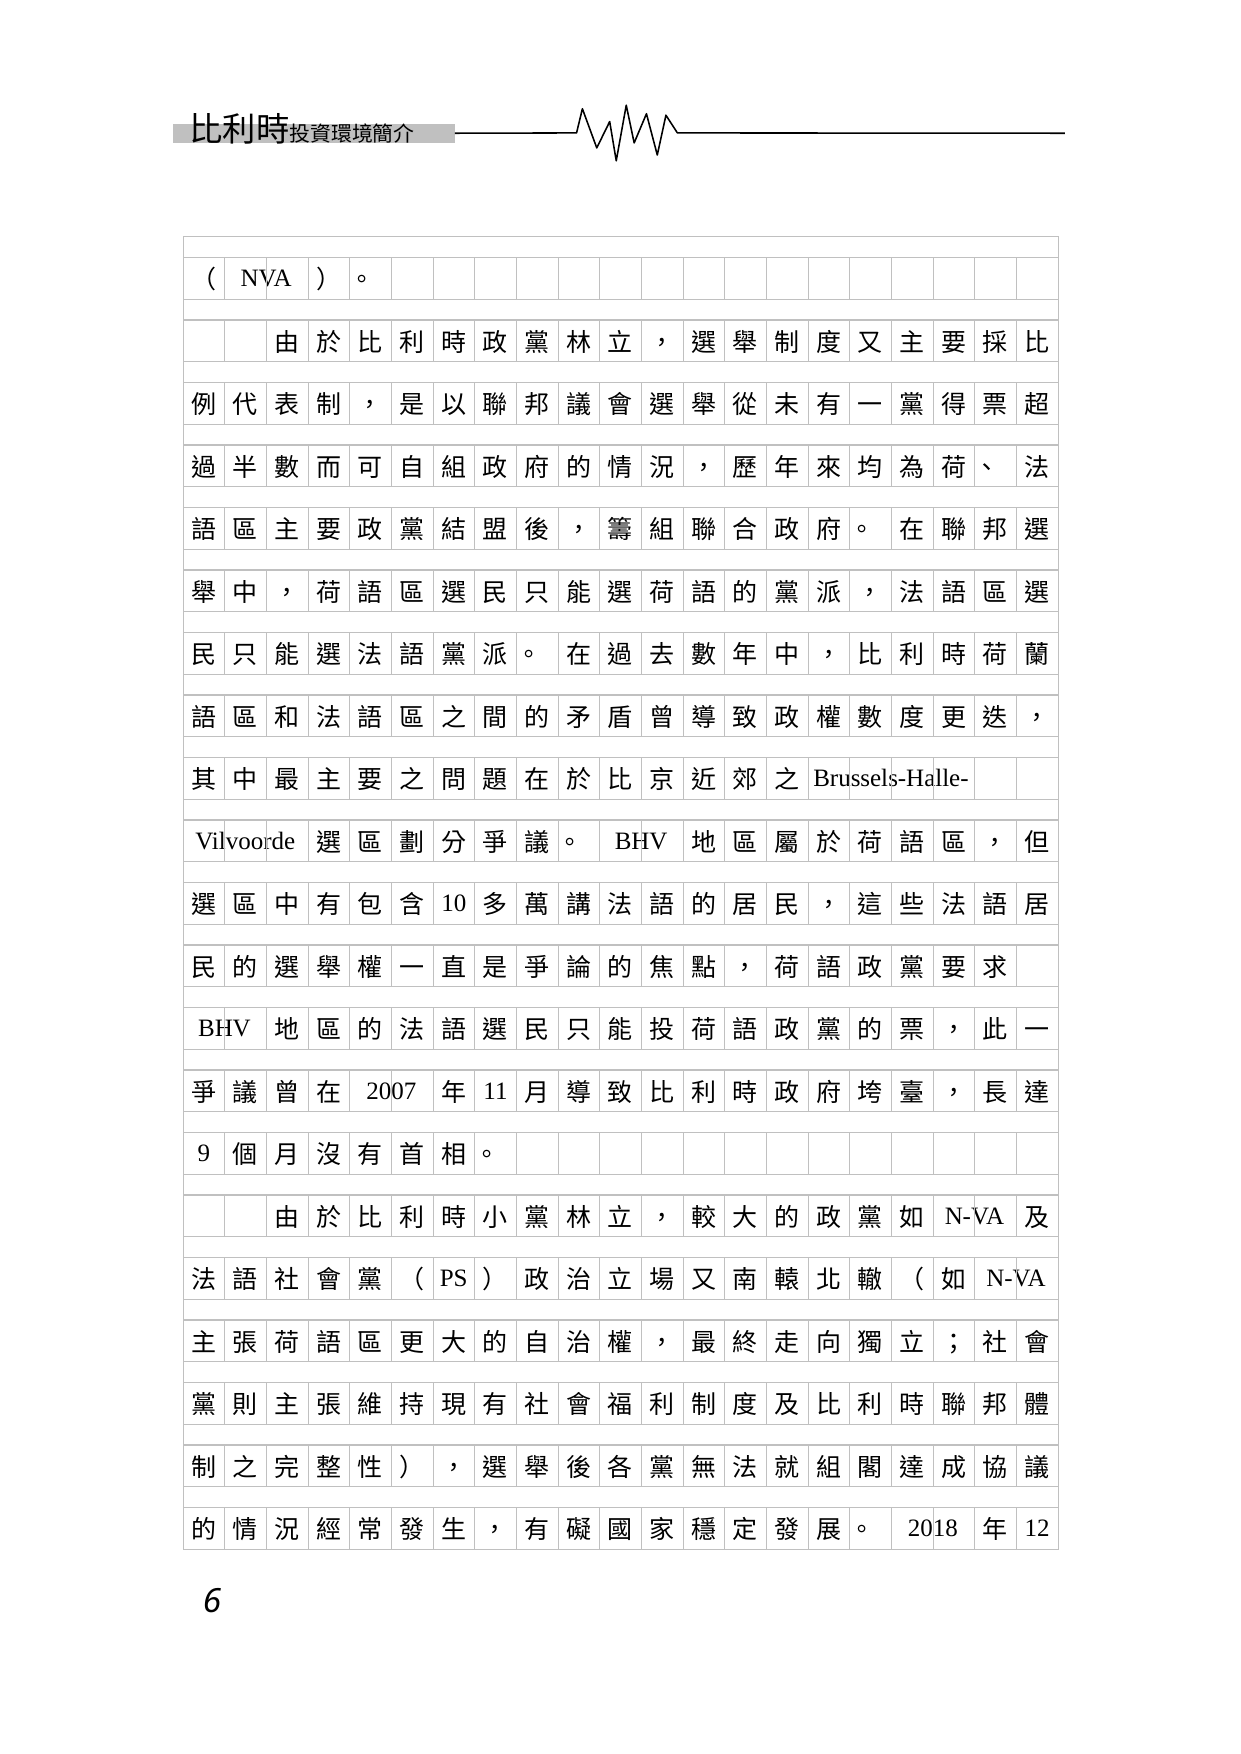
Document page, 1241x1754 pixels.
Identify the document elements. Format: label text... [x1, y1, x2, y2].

text 由於比利時政黨林立，選舉制度又主要採比例代表制，是以聯邦議會選舉從未有一黨得票超過半數而可自組政府的情況，歷年來均為荷、法語區主要政黨結盟後，籌組聯合政府。在聯邦選舉中，荷語區選民只能選荷語的黨派，法語區選民只能選法語黨派。在過去數年中，比利時荷蘭語區和法語區之間的矛盾曾導致政權數度更迭，其中最主要之問題在於比京近郊之Brussels-Halle-Vilvoorde選區劃分爭議。BHV地區屬於荷語區，但選區中有包含10多萬講法語的居民，這些法語居民的選舉權一直是爭論的焦點，荷語政黨要求BHV地區的法語選民只能投荷語政黨的票，此一爭議曾在2007年11月導致比利時政府垮臺，長達9個月沒有首相。 [184, 1112, 1058, 1132]
text 由於比利時政黨林立，選舉制度又主要採比例代表制，是以聯邦議會選舉從未有一黨得票超過半數而可自組政府的情況，歷年來均為荷、法語區主要政黨結盟後，籌組聯合政府。在聯邦選舉中，荷語區選民只能選荷語的黨派，法語區選民只能選法語黨派。在過去數年中，比利時荷蘭語區和法語區之間的矛盾曾導致政權數度更迭，其中最主要之問題在於比京近郊之Brussels-Halle-Vilvoorde選區劃分爭議。BHV地區屬於荷語區，但選區中有包含10多萬講法語的居民，這些法語居民的選舉權一直是爭論的焦點，荷語政黨要求BHV地區的法語選民只能投荷語政黨的票，此一爭議曾在2007年11月導致比利時政府垮臺，長達9個月沒有首相。 [184, 1050, 1058, 1069]
text 由於比利時政黨林立，選舉制度又主要採比例代表制，是以聯邦議會選舉從未有一黨得票超過半數而可自組政府的情況，歷年來均為荷、法語區主要政黨結盟後，籌組聯合政府。在聯邦選舉中，荷語區選民只能選荷語的黨派，法語區選民只能選法語黨派。在過去數年中，比利時荷蘭語區和法語區之間的矛盾曾導致政權數度更迭，其中最主要之問題在於比京近郊之Brussels-Halle-Vilvoorde選區劃分爭議。BHV地區屬於荷語區，但選區中有包含10多萬講法語的居民，這些法語居民的選舉權一直是爭論的焦點，荷語政黨要求BHV地區的法語選民只能投荷語政黨的票，此一爭議曾在2007年11月導致比利時政府垮臺，長達9個月沒有首相。 [184, 362, 1058, 382]
text 由於比利時政黨林立，選舉制度又主要採比例代表制，是以聯邦議會選舉從未有一黨得票超過半數而可自組政府的情況，歷年來均為荷、法語區主要政黨結盟後，籌組聯合政府。在聯邦選舉中，荷語區選民只能選荷語的黨派，法語區選民只能選法語黨派。在過去數年中，比利時荷蘭語區和法語區之間的矛盾曾導致政權數度更迭，其中最主要之問題在於比京近郊之Brussels-Halle-Vilvoorde選區劃分爭議。BHV地區屬於荷語區，但選區中有包含10多萬講法語的居民，這些法語居民的選舉權一直是爭論的焦點，荷語政黨要求BHV地區的法語選民只能投荷語政黨的票，此一爭議曾在2007年11月導致比利時政府垮臺，長達9個月沒有首相。 [184, 675, 1058, 694]
text 由於比利時小黨林立，較大的政黨如N-VA及法語社會黨（PS）政治立場又南轅北轍（如N-VA主張荷語區更大的自治權，最終走向獨立；社會黨則主張維持現有社會福利制度及比利時聯邦體制之完整性），選舉後各黨無法就組閣達成協議的情況經常發生，有礙國家穩定發展。2018年12月比利時執政聯盟瓦解，首相Charles MICHEL被迫辭職，但獲國王留任為看守內閣至2019年5月大選新內閣產生後。然而大選後情勢變得更為複雜，因反政府建置之荷語區極右翼VB黨（佛拉蒙利益黨）及法語區極左翼PTB黨（比利時工人黨）雙雙席次大增。儘管國王已指派多位政界人士與比國相關政黨溝通，惟仍無法成功協調組成聯合政府。首相MICHEL於2019年7月獲選歐盟理事會新主席職務，而於當年11月1日離職；國王再指派時任比國聯邦政府預算部長Sophie Wilmes擔任看守內閣首相，為比利時首任女性總理。 [184, 1425, 1058, 1444]
text 由於比利時政黨林立，選舉制度又主要採比例代表制，是以聯邦議會選舉從未有一黨得票超過半數而可自組政府的情況，歷年來均為荷、法語區主要政黨結盟後，籌組聯合政府。在聯邦選舉中，荷語區選民只能選荷語的黨派，法語區選民只能選法語黨派。在過去數年中，比利時荷蘭語區和法語區之間的矛盾曾導致政權數度更迭，其中最主要之問題在於比京近郊之Brussels-Halle-Vilvoorde選區劃分爭議。BHV地區屬於荷語區，但選區中有包含10多萬講法語的居民，這些法語居民的選舉權一直是爭論的焦點，荷語政黨要求BHV地區的法語選民只能投荷語政黨的票，此一爭議曾在2007年11月導致比利時政府垮臺，長達9個月沒有首相。 [184, 425, 1058, 444]
text 由於比利時政黨林立，選舉制度又主要採比例代表制，是以聯邦議會選舉從未有一黨得票超過半數而可自組政府的情況，歷年來均為荷、法語區主要政黨結盟後，籌組聯合政府。在聯邦選舉中，荷語區選民只能選荷語的黨派，法語區選民只能選法語黨派。在過去數年中，比利時荷蘭語區和法語區之間的矛盾曾導致政權數度更迭，其中最主要之問題在於比京近郊之Brussels-Halle-Vilvoorde選區劃分爭議。BHV地區屬於荷語區，但選區中有包含10多萬講法語的居民，這些法語居民的選舉權一直是爭論的焦點，荷語政黨要求BHV地區的法語選民只能投荷語政黨的票，此一爭議曾在2007年11月導致比利時政府垮臺，長達9個月沒有首相。 [184, 987, 1058, 1007]
text 由於比利時政黨林立，選舉制度又主要採比例代表制，是以聯邦議會選舉從未有一黨得票超過半數而可自組政府的情況，歷年來均為荷、法語區主要政黨結盟後，籌組聯合政府。在聯邦選舉中，荷語區選民只能選荷語的黨派，法語區選民只能選法語黨派。在過去數年中，比利時荷蘭語區和法語區之間的矛盾曾導致政權數度更迭，其中最主要之問題在於比京近郊之Brussels-Halle-Vilvoorde選區劃分爭議。BHV地區屬於荷語區，但選區中有包含10多萬講法語的居民，這些法語居民的選舉權一直是爭論的焦點，荷語政黨要求BHV地區的法語選民只能投荷語政黨的票，此一爭議曾在2007年11月導致比利時政府垮臺，長達9個月沒有首相。 [184, 487, 1058, 507]
text 由於比利時政黨林立，選舉制度又主要採比例代表制，是以聯邦議會選舉從未有一黨得票超過半數而可自組政府的情況，歷年來均為荷、法語區主要政黨結盟後，籌組聯合政府。在聯邦選舉中，荷語區選民只能選荷語的黨派，法語區選民只能選法語黨派。在過去數年中，比利時荷蘭語區和法語區之間的矛盾曾導致政權數度更迭，其中最主要之問題在於比京近郊之Brussels-Halle-Vilvoorde選區劃分爭議。BHV地區屬於荷語區，但選區中有包含10多萬講法語的居民，這些法語居民的選舉權一直是爭論的焦點，荷語政黨要求BHV地區的法語選民只能投荷語政黨的票，此一爭議曾在2007年11月導致比利時政府垮臺，長達9個月沒有首相。 [184, 862, 1058, 882]
text 比利時政體為君主立憲之聯邦體制，前任國王阿爾貝二世（Albert II）在位20年（1993-2013）；現任國王菲利普（Philippe），於2013年7月21日宣誓就職。政黨方面，比利時自1970年後，主要政黨均分為荷語與法語兩翼，不再有全國性政黨，主要政黨有：荷語基督教民主黨（CD&V）、荷語自由黨（VLD）、荷語社會黨（SPA）、荷語綠黨（GROEN）、佛拉蒙利益黨（VB）、法語綠黨（Ecolo）、法語人道民主中心（CDH）、法語社會黨（PS）及法語改革運動（MR）等，目前比國最大政黨為近年來崛起之荷語「新佛拉蒙連線」（NVA）。 [184, 237, 1058, 257]
text 由於比利時小黨林立，較大的政黨如N-VA及法語社會黨（PS）政治立場又南轅北轍（如N-VA主張荷語區更大的自治權，最終走向獨立；社會黨則主張維持現有社會福利制度及比利時聯邦體制之完整性），選舉後各黨無法就組閣達成協議的情況經常發生，有礙國家穩定發展。2018年12月比利時執政聯盟瓦解，首相Charles MICHEL被迫辭職，但獲國王留任為看守內閣至2019年5月大選新內閣產生後。然而大選後情勢變得更為複雜，因反政府建置之荷語區極右翼VB黨（佛拉蒙利益黨）及法語區極左翼PTB黨（比利時工人黨）雙雙席次大增。儘管國王已指派多位政界人士與比國相關政黨溝通，惟仍無法成功協調組成聯合政府。首相MICHEL於2019年7月獲選歐盟理事會新主席職務，而於當年11月1日離職；國王再指派時任比國聯邦政府預算部長Sophie Wilmes擔任看守內閣首相，為比利時首任女性總理。 [184, 1487, 1058, 1507]
text 由於比利時政黨林立，選舉制度又主要採比例代表制，是以聯邦議會選舉從未有一黨得票超過半數而可自組政府的情況，歷年來均為荷、法語區主要政黨結盟後，籌組聯合政府。在聯邦選舉中，荷語區選民只能選荷語的黨派，法語區選民只能選法語黨派。在過去數年中，比利時荷蘭語區和法語區之間的矛盾曾導致政權數度更迭，其中最主要之問題在於比京近郊之Brussels-Halle-Vilvoorde選區劃分爭議。BHV地區屬於荷語區，但選區中有包含10多萬講法語的居民，這些法語居民的選舉權一直是爭論的焦點，荷語政黨要求BHV地區的法語選民只能投荷語政黨的票，此一爭議曾在2007年11月導致比利時政府垮臺，長達9個月沒有首相。 [184, 612, 1058, 632]
text 由於比利時政黨林立，選舉制度又主要採比例代表制，是以聯邦議會選舉從未有一黨得票超過半數而可自組政府的情況，歷年來均為荷、法語區主要政黨結盟後，籌組聯合政府。在聯邦選舉中，荷語區選民只能選荷語的黨派，法語區選民只能選法語黨派。在過去數年中，比利時荷蘭語區和法語區之間的矛盾曾導致政權數度更迭，其中最主要之問題在於比京近郊之Brussels-Halle-Vilvoorde選區劃分爭議。BHV地區屬於荷語區，但選區中有包含10多萬講法語的居民，這些法語居民的選舉權一直是爭論的焦點，荷語政黨要求BHV地區的法語選民只能投荷語政黨的票，此一爭議曾在2007年11月導致比利時政府垮臺，長達9個月沒有首相。 [184, 800, 1058, 819]
text 由於比利時小黨林立，較大的政黨如N-VA及法語社會黨（PS）政治立場又南轅北轍（如N-VA主張荷語區更大的自治權，最終走向獨立；社會黨則主張維持現有社會福利制度及比利時聯邦體制之完整性），選舉後各黨無法就組閣達成協議的情況經常發生，有礙國家穩定發展。2018年12月比利時執政聯盟瓦解，首相Charles MICHEL被迫辭職，但獲國王留任為看守內閣至2019年5月大選新內閣產生後。然而大選後情勢變得更為複雜，因反政府建置之荷語區極右翼VB黨（佛拉蒙利益黨）及法語區極左翼PTB黨（比利時工人黨）雙雙席次大增。儘管國王已指派多位政界人士與比國相關政黨溝通，惟仍無法成功協調組成聯合政府。首相MICHEL於2019年7月獲選歐盟理事會新主席職務，而於當年11月1日離職；國王再指派時任比國聯邦政府預算部長Sophie Wilmes擔任看守內閣首相，為比利時首任女性總理。 [184, 1175, 1058, 1194]
text 由於比利時政黨林立，選舉制度又主要採比例代表制，是以聯邦議會選舉從未有一黨得票超過半數而可自組政府的情況，歷年來均為荷、法語區主要政黨結盟後，籌組聯合政府。在聯邦選舉中，荷語區選民只能選荷語的黨派，法語區選民只能選法語黨派。在過去數年中，比利時荷蘭語區和法語區之間的矛盾曾導致政權數度更迭，其中最主要之問題在於比京近郊之Brussels-Halle-Vilvoorde選區劃分爭議。BHV地區屬於荷語區，但選區中有包含10多萬講法語的居民，這些法語居民的選舉權一直是爭論的焦點，荷語政黨要求BHV地區的法語選民只能投荷語政黨的票，此一爭議曾在2007年11月導致比利時政府垮臺，長達9個月沒有首相。 [184, 550, 1058, 569]
text 由於比利時小黨林立，較大的政黨如N-VA及法語社會黨（PS）政治立場又南轅北轍（如N-VA主張荷語區更大的自治權，最終走向獨立；社會黨則主張維持現有社會福利制度及比利時聯邦體制之完整性），選舉後各黨無法就組閣達成協議的情況經常發生，有礙國家穩定發展。2018年12月比利時執政聯盟瓦解，首相Charles MICHEL被迫辭職，但獲國王留任為看守內閣至2019年5月大選新內閣產生後。然而大選後情勢變得更為複雜，因反政府建置之荷語區極右翼VB黨（佛拉蒙利益黨）及法語區極左翼PTB黨（比利時工人黨）雙雙席次大增。儘管國王已指派多位政界人士與比國相關政黨溝通，惟仍無法成功協調組成聯合政府。首相MICHEL於2019年7月獲選歐盟理事會新主席職務，而於當年11月1日離職；國王再指派時任比國聯邦政府預算部長Sophie Wilmes擔任看守內閣首相，為比利時首任女性總理。 [184, 1362, 1058, 1382]
text 由於比利時政黨林立，選舉制度又主要採比例代表制，是以聯邦議會選舉從未有一黨得票超過半數而可自組政府的情況，歷年來均為荷、法語區主要政黨結盟後，籌組聯合政府。在聯邦選舉中，荷語區選民只能選荷語的黨派，法語區選民只能選法語黨派。在過去數年中，比利時荷蘭語區和法語區之間的矛盾曾導致政權數度更迭，其中最主要之問題在於比京近郊之Brussels-Halle-Vilvoorde選區劃分爭議。BHV地區屬於荷語區，但選區中有包含10多萬講法語的居民，這些法語居民的選舉權一直是爭論的焦點，荷語政黨要求BHV地區的法語選民只能投荷語政黨的票，此一爭議曾在2007年11月導致比利時政府垮臺，長達9個月沒有首相。 [184, 737, 1058, 757]
text 由於比利時政黨林立，選舉制度又主要採比例代表制，是以聯邦議會選舉從未有一黨得票超過半數而可自組政府的情況，歷年來均為荷、法語區主要政黨結盟後，籌組聯合政府。在聯邦選舉中，荷語區選民只能選荷語的黨派，法語區選民只能選法語黨派。在過去數年中，比利時荷蘭語區和法語區之間的矛盾曾導致政權數度更迭，其中最主要之問題在於比京近郊之Brussels-Halle-Vilvoorde選區劃分爭議。BHV地區屬於荷語區，但選區中有包含10多萬講法語的居民，這些法語居民的選舉權一直是爭論的焦點，荷語政黨要求BHV地區的法語選民只能投荷語政黨的票，此一爭議曾在2007年11月導致比利時政府垮臺，長達9個月沒有首相。 [184, 925, 1058, 944]
text 由於比利時小黨林立，較大的政黨如N-VA及法語社會黨（PS）政治立場又南轅北轍（如N-VA主張荷語區更大的自治權，最終走向獨立；社會黨則主張維持現有社會福利制度及比利時聯邦體制之完整性），選舉後各黨無法就組閣達成協議的情況經常發生，有礙國家穩定發展。2018年12月比利時執政聯盟瓦解，首相Charles MICHEL被迫辭職，但獲國王留任為看守內閣至2019年5月大選新內閣產生後。然而大選後情勢變得更為複雜，因反政府建置之荷語區極右翼VB黨（佛拉蒙利益黨）及法語區極左翼PTB黨（比利時工人黨）雙雙席次大增。儘管國王已指派多位政界人士與比國相關政黨溝通，惟仍無法成功協調組成聯合政府。首相MICHEL於2019年7月獲選歐盟理事會新主席職務，而於當年11月1日離職；國王再指派時任比國聯邦政府預算部長Sophie Wilmes擔任看守內閣首相，為比利時首任女性總理。 [184, 1237, 1058, 1257]
text 由於比利時政黨林立，選舉制度又主要採比例代表制，是以聯邦議會選舉從未有一黨得票超過半數而可自組政府的情況，歷年來均為荷、法語區主要政黨結盟後，籌組聯合政府。在聯邦選舉中，荷語區選民只能選荷語的黨派，法語區選民只能選法語黨派。在過去數年中，比利時荷蘭語區和法語區之間的矛盾曾導致政權數度更迭，其中最主要之問題在於比京近郊之Brussels-Halle-Vilvoorde選區劃分爭議。BHV地區屬於荷語區，但選區中有包含10多萬講法語的居民，這些法語居民的選舉權一直是爭論的焦點，荷語政黨要求BHV地區的法語選民只能投荷語政黨的票，此一爭議曾在2007年11月導致比利時政府垮臺，長達9個月沒有首相。 [184, 300, 1058, 319]
text 由於比利時小黨林立，較大的政黨如N-VA及法語社會黨（PS）政治立場又南轅北轍（如N-VA主張荷語區更大的自治權，最終走向獨立；社會黨則主張維持現有社會福利制度及比利時聯邦體制之完整性），選舉後各黨無法就組閣達成協議的情況經常發生，有礙國家穩定發展。2018年12月比利時執政聯盟瓦解，首相Charles MICHEL被迫辭職，但獲國王留任為看守內閣至2019年5月大選新內閣產生後。然而大選後情勢變得更為複雜，因反政府建置之荷語區極右翼VB黨（佛拉蒙利益黨）及法語區極左翼PTB黨（比利時工人黨）雙雙席次大增。儘管國王已指派多位政界人士與比國相關政黨溝通，惟仍無法成功協調組成聯合政府。首相MICHEL於2019年7月獲選歐盟理事會新主席職務，而於當年11月1日離職；國王再指派時任比國聯邦政府預算部長Sophie Wilmes擔任看守內閣首相，為比利時首任女性總理。 [184, 1300, 1058, 1319]
